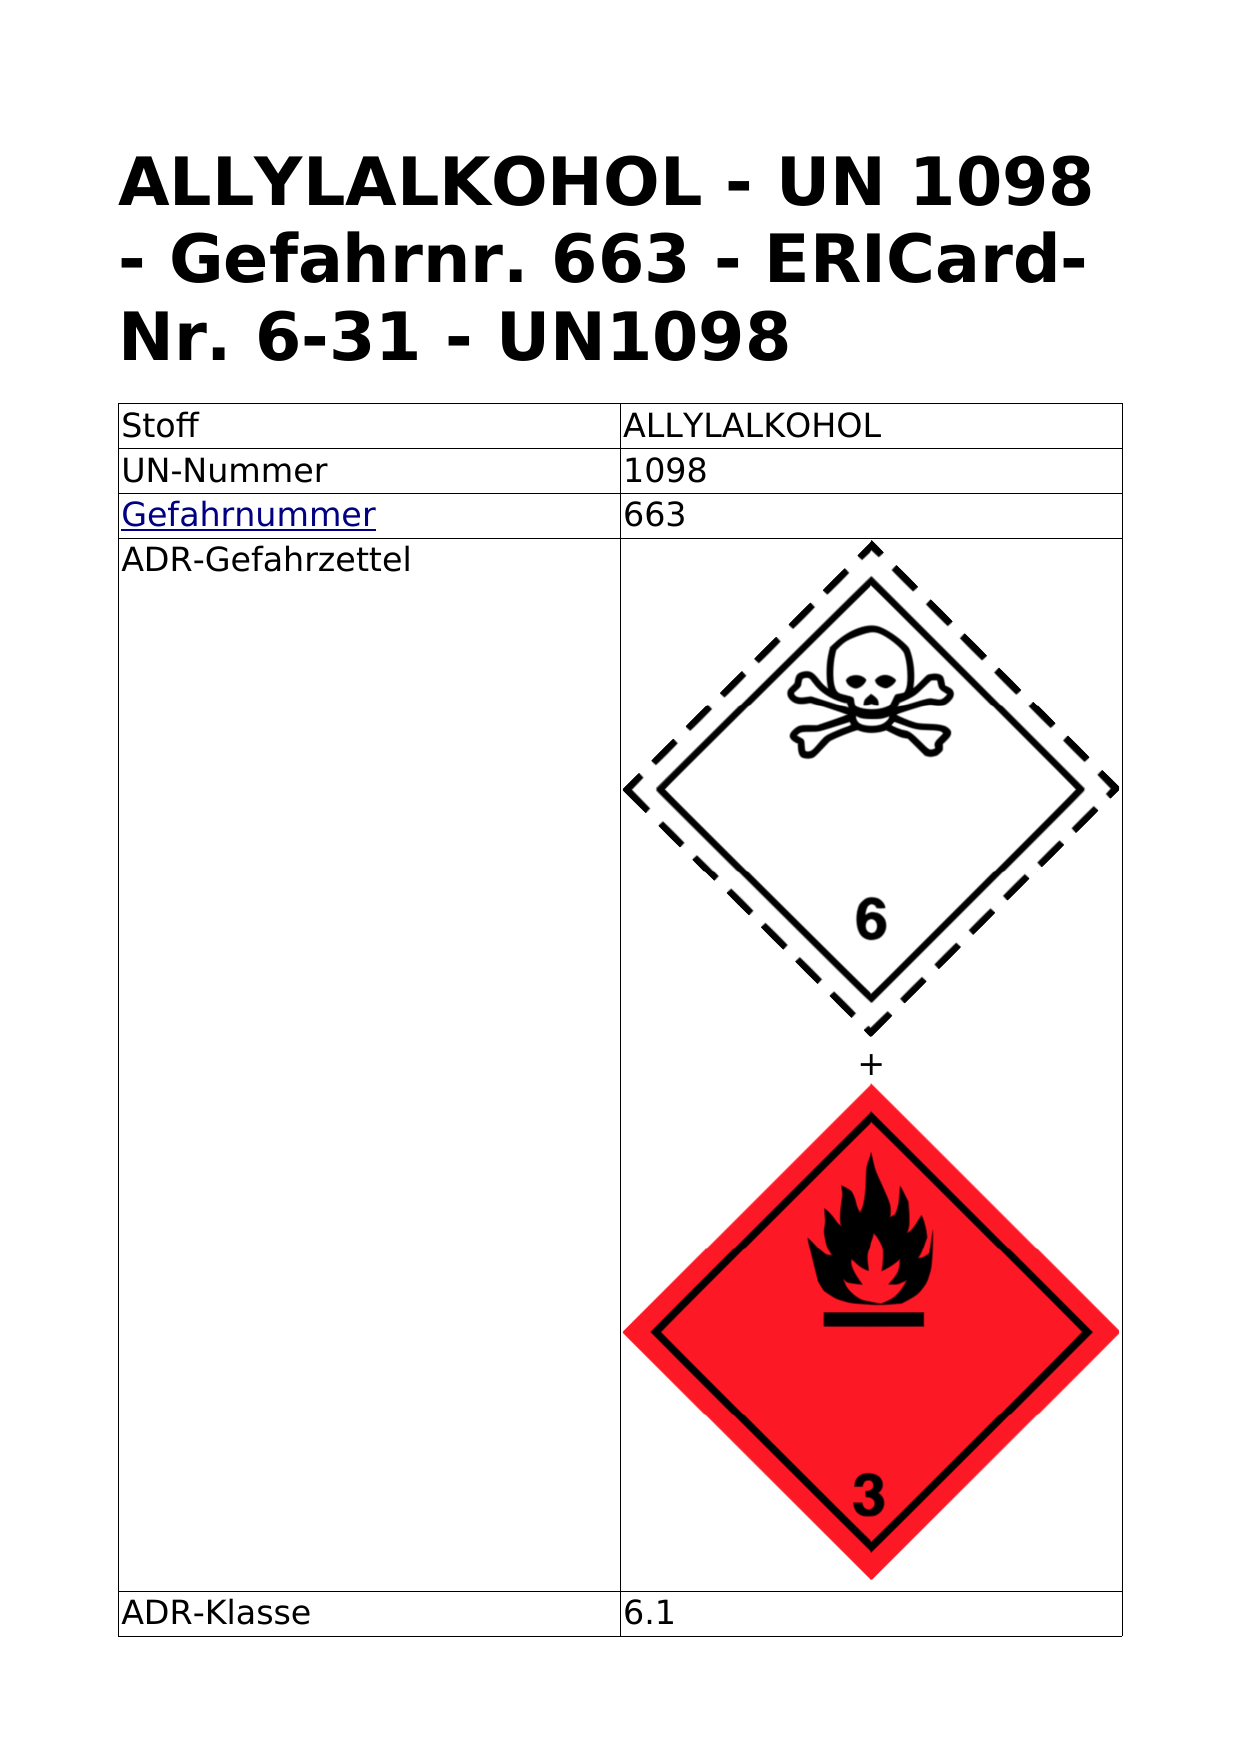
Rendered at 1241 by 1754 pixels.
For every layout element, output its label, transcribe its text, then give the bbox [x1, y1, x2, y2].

table_cell 6.1 [621, 1592, 1122, 1636]
subtitle ALLYLALKOHOL - UN 1098 - Gefahrnr. 663 - ERICard-Nr. 6-31 - UN1098 [118, 143, 1122, 376]
table_cell ADR-Gefahrzettel [119, 539, 620, 1591]
table_cell ADR-Klasse [119, 1592, 620, 1636]
table_cell 663 [621, 494, 1122, 538]
table_cell + [621, 539, 1122, 1591]
table_cell 1098 [621, 449, 1122, 493]
table_header ALLYLALKOHOL [621, 404, 1122, 448]
picture [622, 540, 1120, 1037]
table_cell UN-Nummer [119, 449, 620, 493]
picture [622, 1083, 1120, 1580]
table_cell Gefahrnummer [119, 494, 620, 538]
table_header Stoff [119, 404, 620, 448]
